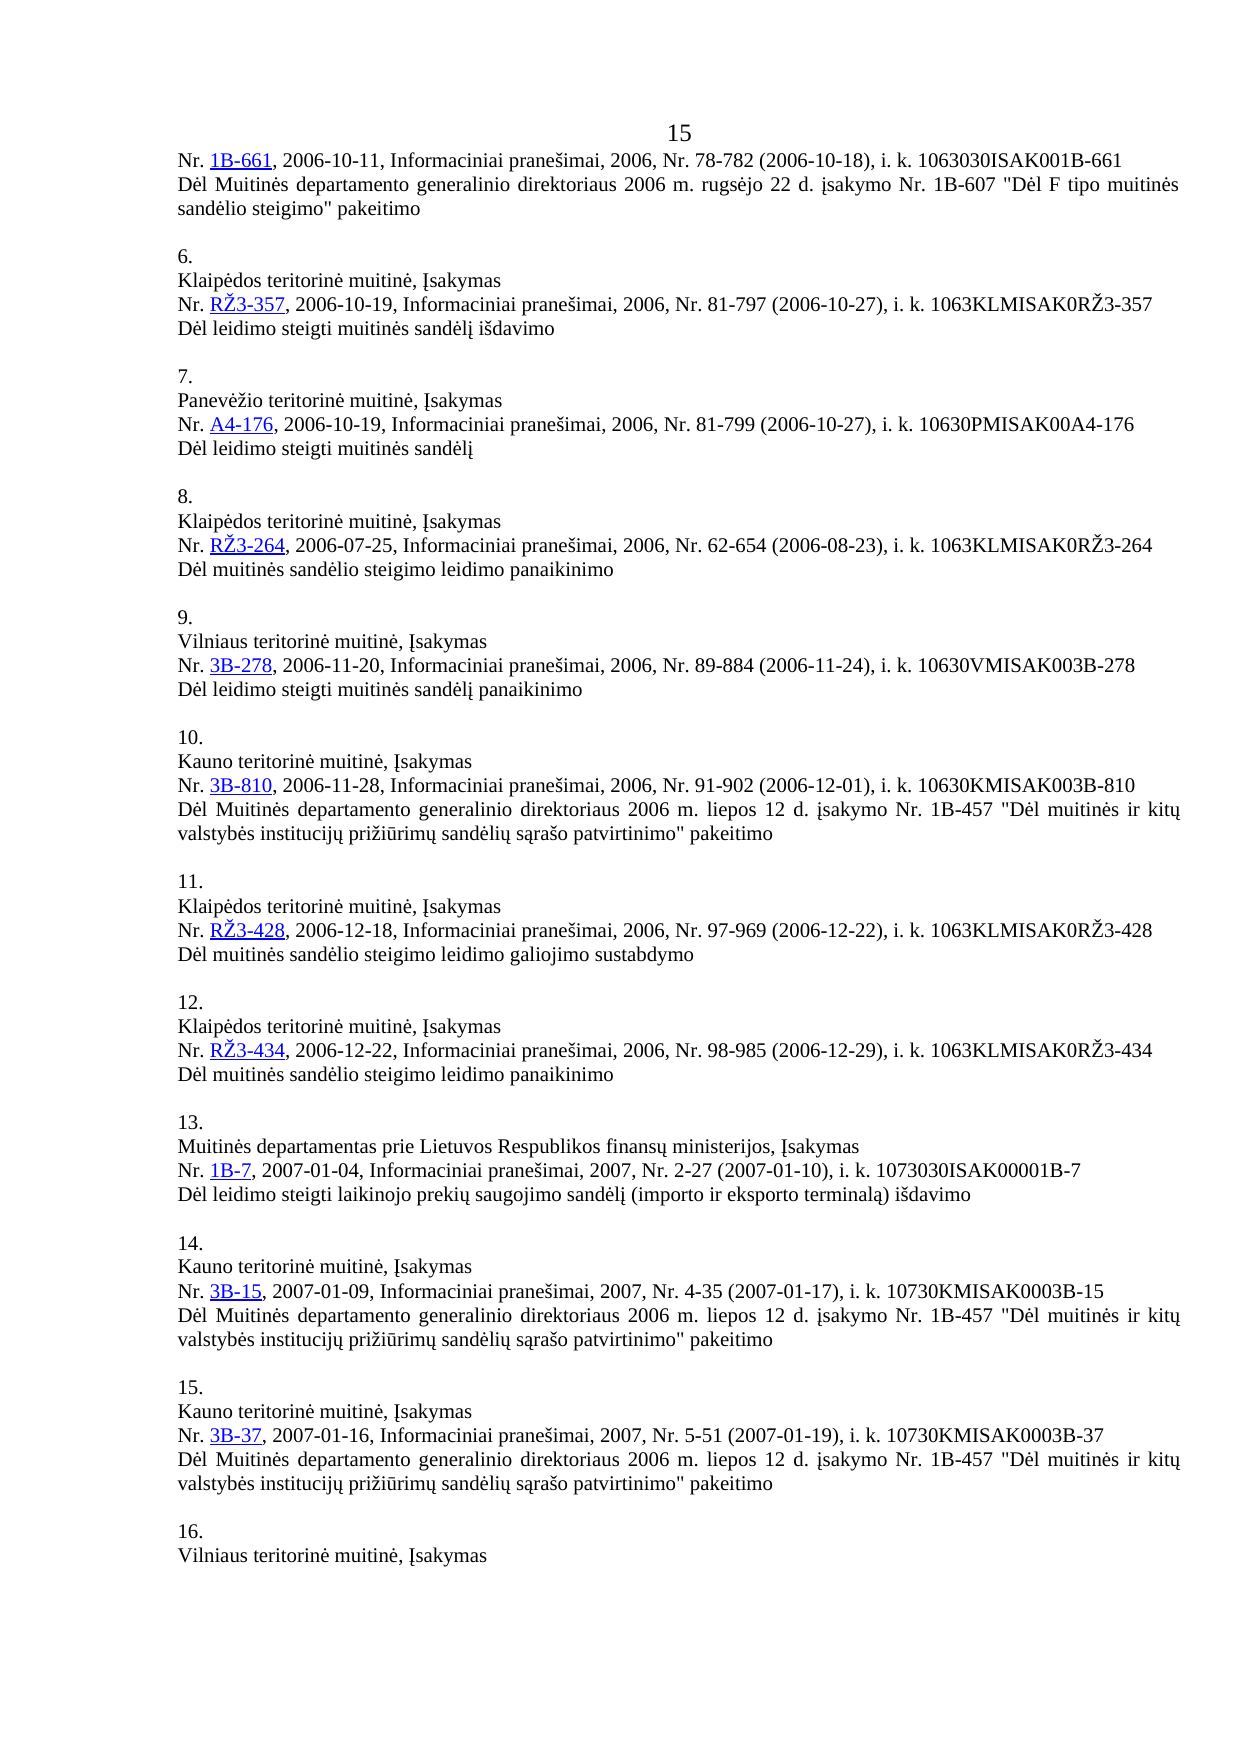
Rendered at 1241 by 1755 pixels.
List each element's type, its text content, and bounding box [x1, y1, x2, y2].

text Panevėžio teritorinė muitinė, Įsakymas [177, 388, 1181, 412]
text Nr. 3B-15, 2007-01-09, Informaciniai pranešimai, 2007, Nr. 4-35 (2007-01-17), i. k. 10730KMISAK0003B-15 [177, 1278, 1181, 1303]
text Klaipėdos teritorinė muitinė, Įsakymas [177, 1014, 1181, 1038]
text Kauno teritorinė muitinė, Įsakymas [177, 1399, 1181, 1423]
text Dėl Muitinės departamento generalinio direktoriaus 2006 m. rugsėjo 22 d. įsakymo Nr. 1B-607 "Dėl F tipo muitinės sandėlio steigimo" pakeitimo [177, 172, 1181, 220]
text Dėl leidimo steigti muitinės sandėlį išdavimo [177, 316, 1181, 340]
text Dėl Muitinės departamento generalinio direktoriaus 2006 m. liepos 12 d. įsakymo Nr. 1B-457 "Dėl muitinės ir kitų valstybės institucijų prižiūrimų sandėlių sąrašo patvirtinimo" pakeitimo [177, 797, 1181, 845]
text 6. [177, 244, 1181, 268]
text Nr. RŽ3-434, 2006-12-22, Informaciniai pranešimai, 2006, Nr. 98-985 (2006-12-29), i. k. 1063KLMISAK0RŽ3-434 [177, 1038, 1181, 1062]
text Dėl muitinės sandėlio steigimo leidimo panaikinimo [177, 1062, 1181, 1086]
text 10. [177, 725, 1181, 749]
text Klaipėdos teritorinė muitinė, Įsakymas [177, 508, 1181, 533]
text Nr. 3B-810, 2006-11-28, Informaciniai pranešimai, 2006, Nr. 91-902 (2006-12-01), i. k. 10630KMISAK003B-810 [177, 773, 1181, 797]
text 9. [177, 605, 1181, 629]
text Nr. 1B-661, 2006-10-11, Informaciniai pranešimai, 2006, Nr. 78-782 (2006-10-18), i. k. 1063030ISAK001B-661 [177, 148, 1181, 172]
text Nr. 3B-278, 2006-11-20, Informaciniai pranešimai, 2006, Nr. 89-884 (2006-11-24), i. k. 10630VMISAK003B-278 [177, 653, 1181, 677]
text 15. [177, 1375, 1181, 1399]
text Nr. RŽ3-428, 2006-12-18, Informaciniai pranešimai, 2006, Nr. 97-969 (2006-12-22), i. k. 1063KLMISAK0RŽ3-428 [177, 918, 1181, 942]
text Nr. RŽ3-357, 2006-10-19, Informaciniai pranešimai, 2006, Nr. 81-797 (2006-10-27), i. k. 1063KLMISAK0RŽ3-357 [177, 292, 1181, 316]
text Nr. RŽ3-264, 2006-07-25, Informaciniai pranešimai, 2006, Nr. 62-654 (2006-08-23), i. k. 1063KLMISAK0RŽ3-264 [177, 533, 1181, 557]
text Klaipėdos teritorinė muitinė, Įsakymas [177, 268, 1181, 292]
text Dėl leidimo steigti muitinės sandėlį panaikinimo [177, 677, 1181, 701]
text Nr. 1B-7, 2007-01-04, Informaciniai pranešimai, 2007, Nr. 2-27 (2007-01-10), i. k. 1073030ISAK00001B-7 [177, 1158, 1181, 1182]
text Dėl muitinės sandėlio steigimo leidimo panaikinimo [177, 557, 1181, 581]
text Dėl leidimo steigti muitinės sandėlį [177, 436, 1181, 460]
text Kauno teritorinė muitinė, Įsakymas [177, 749, 1181, 773]
text 12. [177, 990, 1181, 1014]
text 16. [177, 1519, 1181, 1543]
text Dėl leidimo steigti laikinojo prekių saugojimo sandėlį (importo ir eksporto terminalą) išdavimo [177, 1182, 1181, 1206]
text 11. [177, 869, 1181, 893]
text Nr. A4-176, 2006-10-19, Informaciniai pranešimai, 2006, Nr. 81-799 (2006-10-27), i. k. 10630PMISAK00A4-176 [177, 412, 1181, 436]
text Klaipėdos teritorinė muitinė, Įsakymas [177, 893, 1181, 918]
text Vilniaus teritorinė muitinė, Įsakymas [177, 1543, 1181, 1567]
text Kauno teritorinė muitinė, Įsakymas [177, 1254, 1181, 1278]
text Vilniaus teritorinė muitinė, Įsakymas [177, 629, 1181, 653]
text Dėl Muitinės departamento generalinio direktoriaus 2006 m. liepos 12 d. įsakymo Nr. 1B-457 "Dėl muitinės ir kitų valstybės institucijų prižiūrimų sandėlių sąrašo patvirtinimo" pakeitimo [177, 1303, 1181, 1351]
text Dėl muitinės sandėlio steigimo leidimo galiojimo sustabdymo [177, 942, 1181, 966]
text Dėl Muitinės departamento generalinio direktoriaus 2006 m. liepos 12 d. įsakymo Nr. 1B-457 "Dėl muitinės ir kitų valstybės institucijų prižiūrimų sandėlių sąrašo patvirtinimo" pakeitimo [177, 1447, 1181, 1495]
text 7. [177, 364, 1181, 388]
text 14. [177, 1230, 1181, 1254]
text Muitinės departamentas prie Lietuvos Respublikos finansų ministerijos, Įsakymas [177, 1134, 1181, 1158]
text Nr. 3B-37, 2007-01-16, Informaciniai pranešimai, 2007, Nr. 5-51 (2007-01-19), i. k. 10730KMISAK0003B-37 [177, 1423, 1181, 1447]
text 8. [177, 484, 1181, 508]
text 13. [177, 1110, 1181, 1134]
